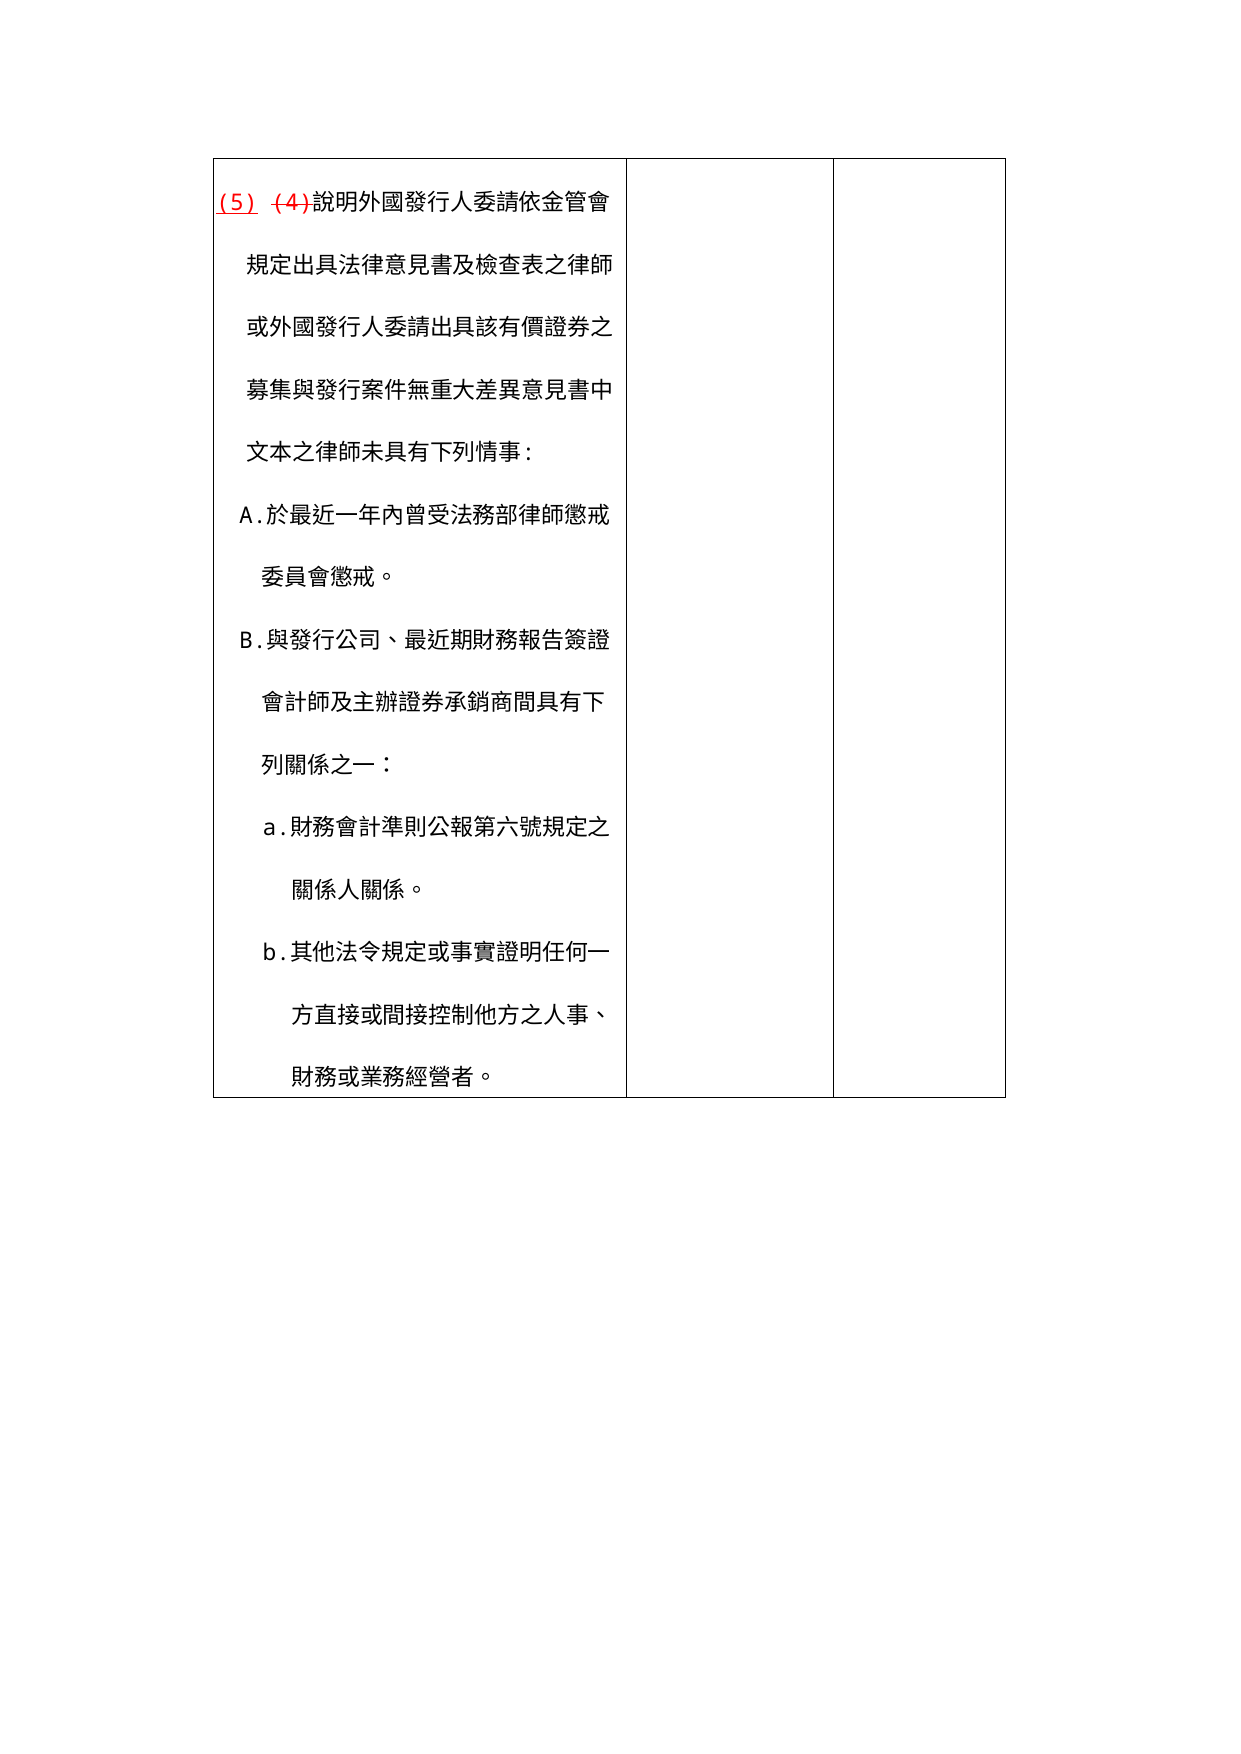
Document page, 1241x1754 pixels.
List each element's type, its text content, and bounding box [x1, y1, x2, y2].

table_cell [627, 159, 833, 1097]
table_cell (5) (4)說明外國發行人委請依金管會規定出具法律意見書及檢查表之律師或外國發行人委請出具該有價證券之募集與發行案件無重大差異意見書中文本之律師未具有下列情事: A.於最近一年內曾受法務部律師懲戒委員會懲戒。 B.與發行公司、最近期財務報告簽證會計師及主辦證券承銷商間具有下列關係之一： a.財務會計準則公報第六號規定之關係人關係。 b.其他法令規定或事實證明任何一方直接或間接控制他方之人事、財務或業務經營者。 [214, 159, 626, 1097]
table_cell [834, 159, 1005, 1097]
